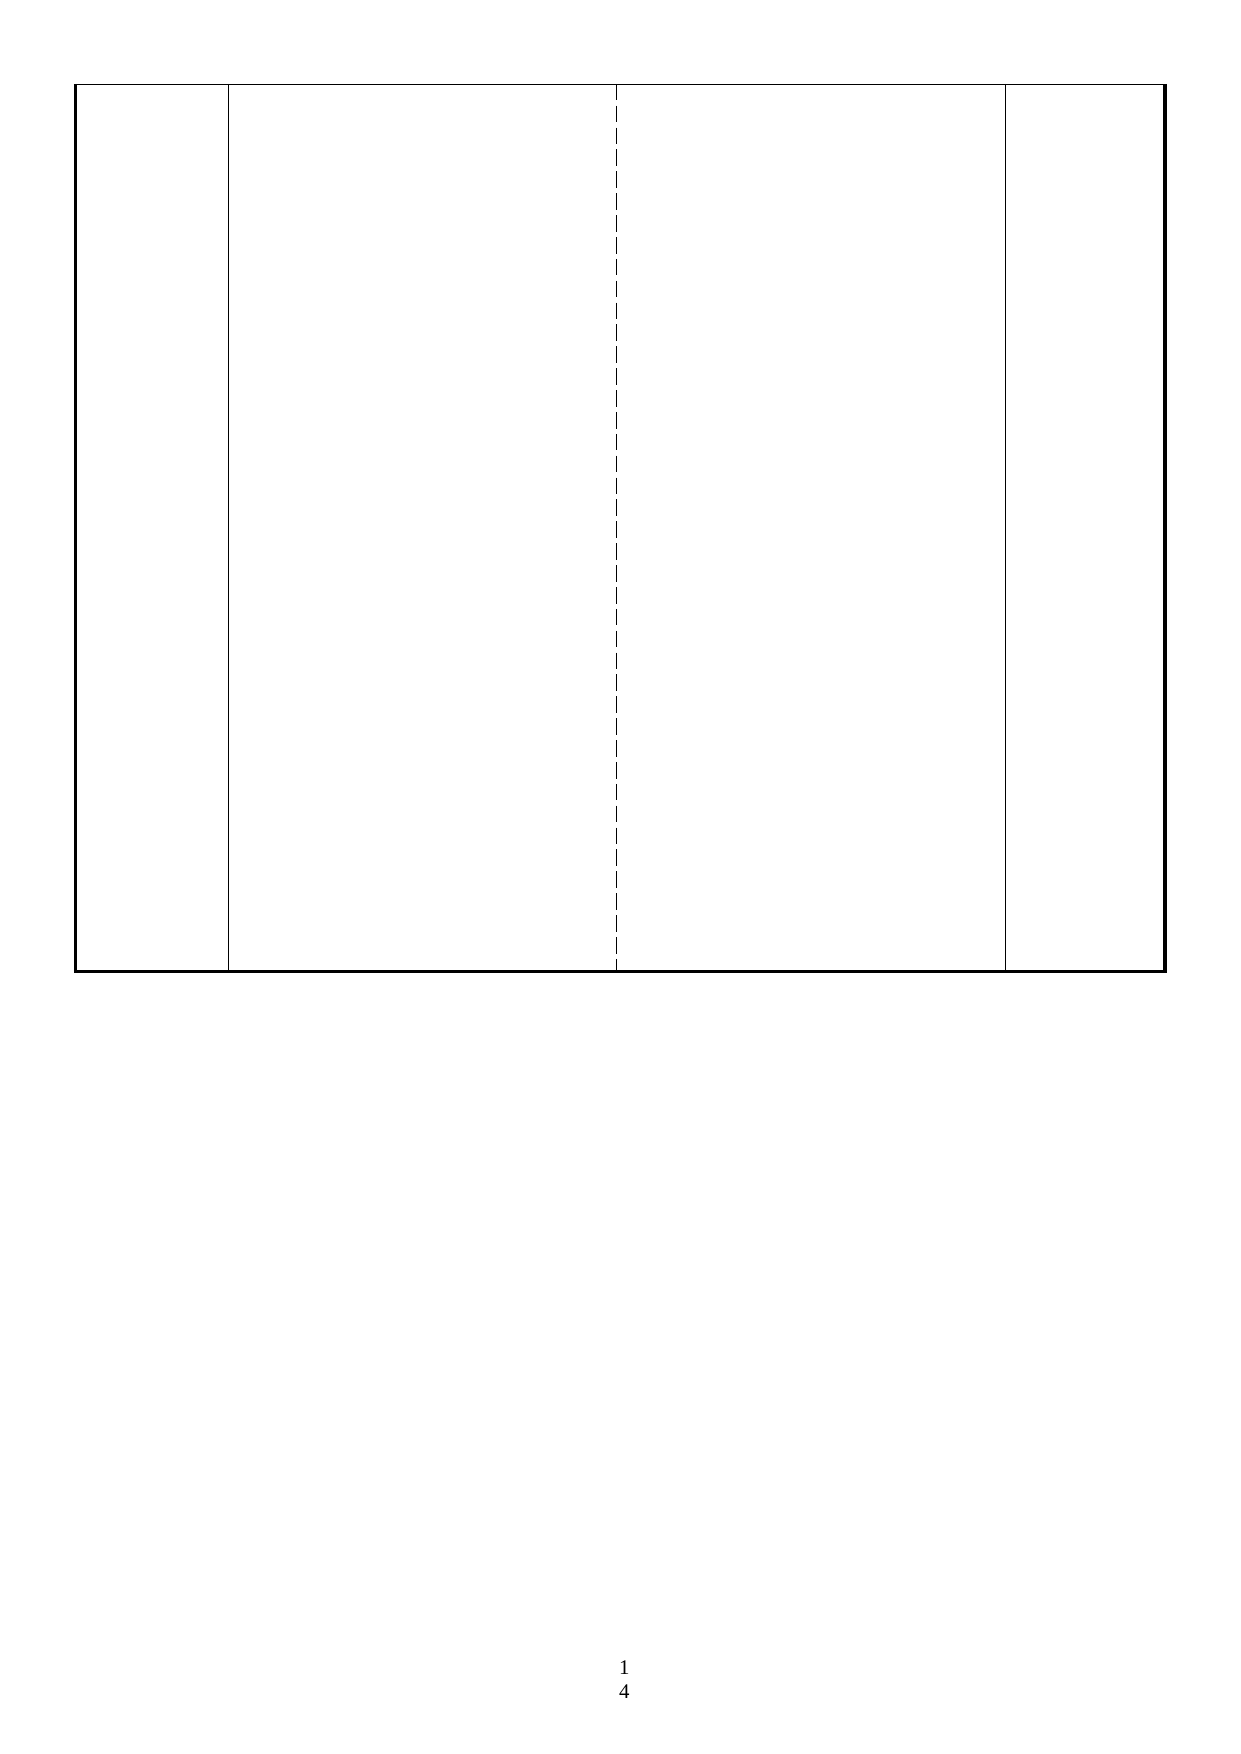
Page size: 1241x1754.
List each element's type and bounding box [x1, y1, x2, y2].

table_cell [617, 85, 1005, 969]
table_cell [229, 85, 617, 969]
table_cell [1006, 85, 1163, 969]
table_cell [77, 85, 228, 969]
